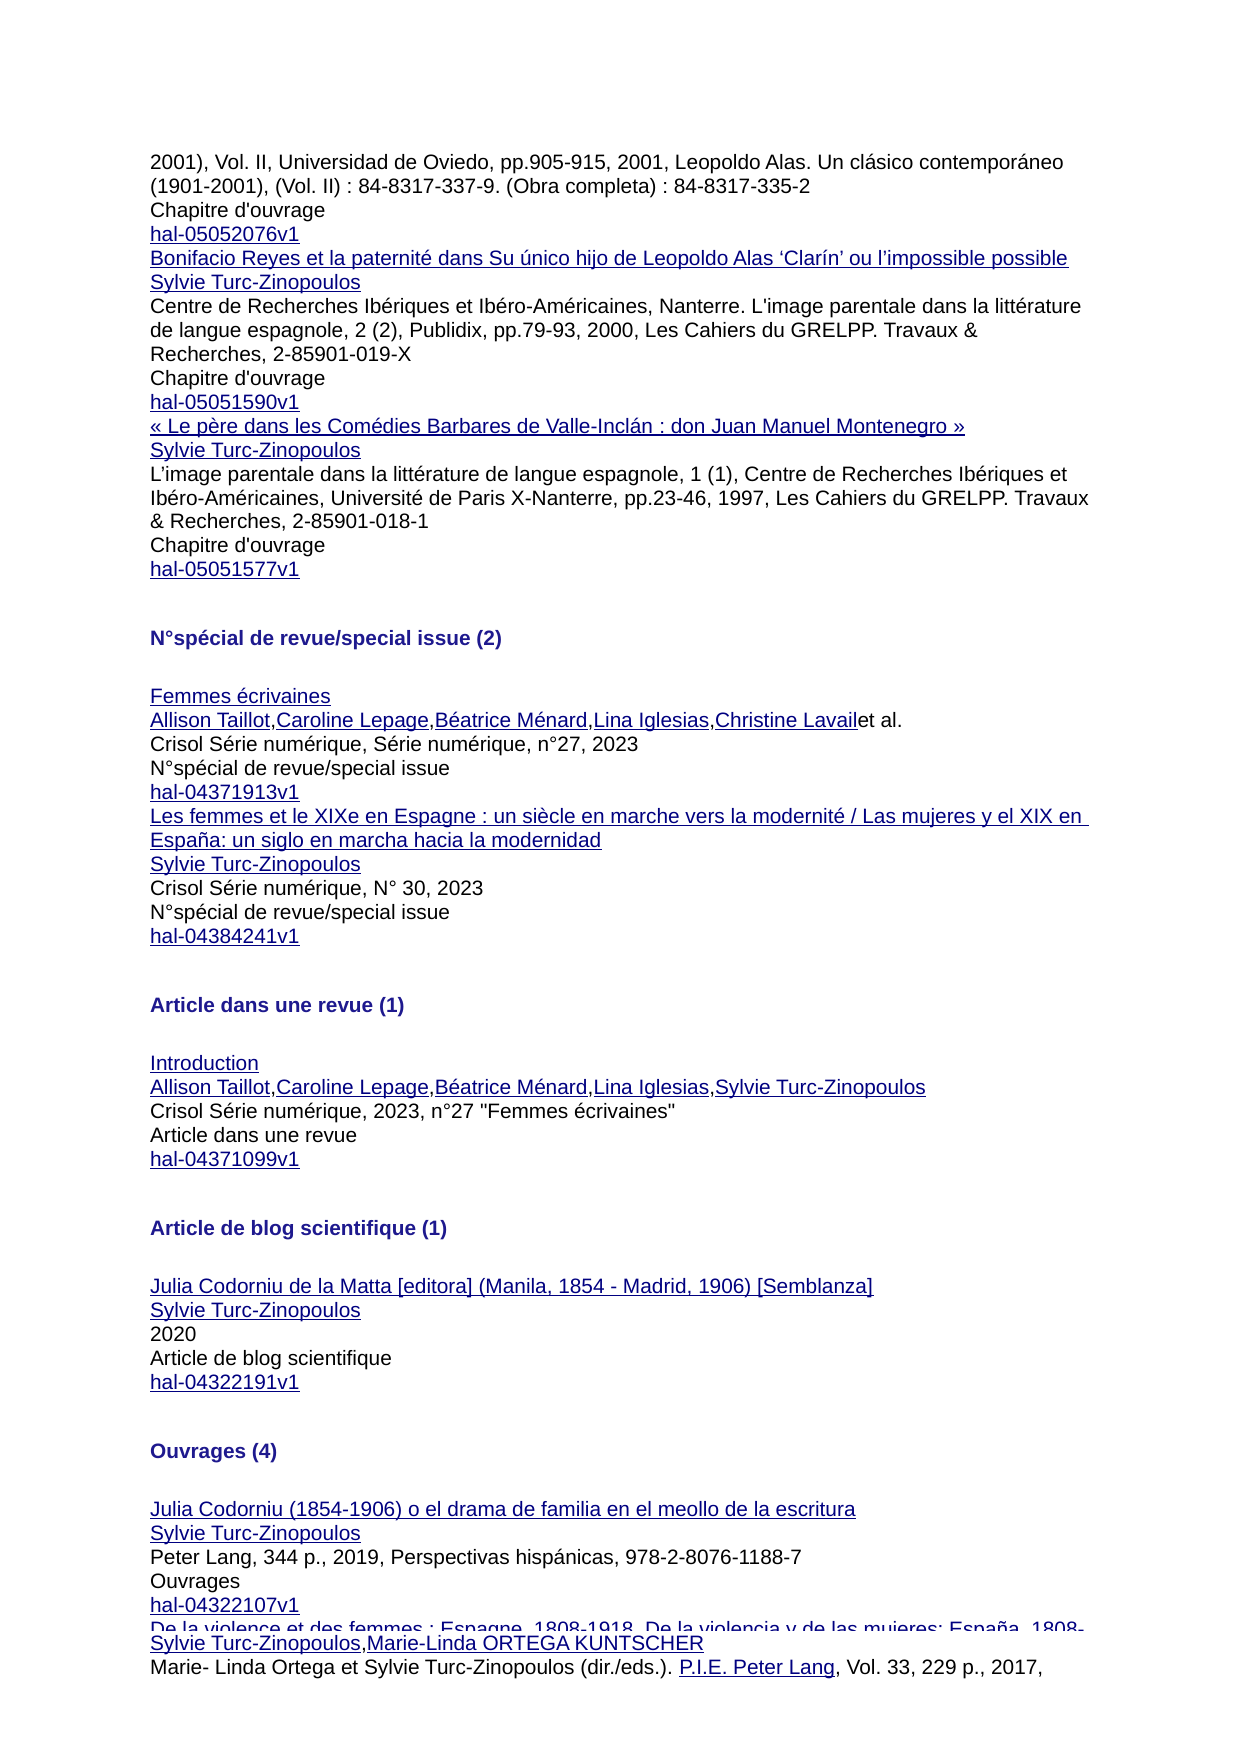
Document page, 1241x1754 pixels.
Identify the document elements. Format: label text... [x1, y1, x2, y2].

table_header Julia Codorniu (1854-1906) o el drama de familia en el meollo de la escritura Sylvie Turc-Zinopoulos Peter Lang, 344 p., 2019, Perspectivas hispánicas, 978-2-8076-1188-7 Ouvrages hal-04322107v1 [150, 1497, 1090, 1617]
subtitle Article dans une revue (1) [150, 993, 1090, 1017]
table_header Femmes écrivaines Allison Taillot,Caroline Lepage,Béatrice Ménard,Lina Iglesias,Christine Lavailet al. Crisol Série numérique, Série numérique, n°27, 2023 N°spécial de revue/special issue hal-04371913v1 [150, 684, 1090, 804]
subtitle Article de blog scientifique (1) [150, 1216, 1090, 1239]
table_cell Les femmes et le XIXe en Espagne : un siècle en marche vers la modernité / Las mujeres y el XIX en España: un siglo en marcha hacia la modernidad Sylvie Turc-Zinopoulos Crisol Série numérique, N° 30, 2023 N°spécial de revue/special issue hal-04384241v1 [150, 804, 1090, 948]
table_cell Bonifacio Reyes et la paternité dans Su único hijo de Leopoldo Alas ‘Clarín’ ou l’impossible possible Sylvie Turc-Zinopoulos Centre de Recherches Ibériques et Ibéro-Américaines, Nanterre. L'image parentale dans la littérature de langue espagnole, 2 (2), Publidix, pp.79-93, 2000, Les Cahiers du GRELPP. Travaux & Recherches, 2-85901-019-X Chapitre d'ouvrage hal-05051590v1 [150, 246, 1090, 413]
table_cell Las imagos parentales de Emma Valcárcel en Su único hijo de Leopoldo Alas, Clarín Sylvie Turc-Zinopoulos Araceli Iravedra Valea, Elena de Lorenzo Álvarez y Álvaro Ruiz de la Peña. Leopoldo Alas. Un clásico contemporáneo (1901-2001). Actas del Congreso celebrado en Oviedo (12-16 de noviembre de 2001), Vol. II, Universidad de Oviedo, pp.905-915, 2001, Leopoldo Alas. Un clásico contemporáneo (1901-2001), (Vol. II) : 84-8317-337-9. (Obra completa) : 84-8317-335-2 Chapitre d'ouvrage hal-05052076v1 [150, 150, 1090, 246]
subtitle Ouvrages (4) [150, 1438, 1090, 1462]
table_header Julia Codorniu de la Matta [editora] (Manila, 1854 - Madrid, 1906) [Semblanza] Sylvie Turc-Zinopoulos 2020 Article de blog scientifique hal-04322191v1 [150, 1274, 1090, 1394]
table_header Introduction Allison Taillot,Caroline Lepage,Béatrice Ménard,Lina Iglesias,Sylvie Turc-Zinopoulos Crisol Série numérique, 2023, n°27 "Femmes écrivaines" Article dans une revue hal-04371099v1 [150, 1051, 1090, 1171]
subtitle N°spécial de revue/special issue (2) [150, 626, 1090, 650]
table_cell De la violence et des femmes : Espagne, 1808-1918. De la violencia y de las mujeres: España, 1808-1918 Sylvie Turc-Zinopoulos,Marie-Linda ORTEGA KUNTSCHER Marie- Linda Ortega et Sylvie Turc-Zinopoulos (dir./eds.). P.I.E. Peter Lang, Vol. 33, 229 p., 2017, Études romanes. Comparatisme et Société / Comparatism and Society, Marie- Linda Ortega et Sylvie Turc-Zinopoulos (dir./eds.), 978-2-8076-0437-7 Ouvrages hal-05052569v1 [150, 1617, 1090, 1679]
table_cell « Le père dans les Comédies Barbares de Valle-Inclán : don Juan Manuel Montenegro » Sylvie Turc-Zinopoulos L’image parentale dans la littérature de langue espagnole, 1 (1), Centre de Recherches Ibériques et Ibéro-Américaines, Université de Paris X-Nanterre, pp.23-46, 1997, Les Cahiers du GRELPP. Travaux & Recherches, 2-85901-018-1 Chapitre d'ouvrage hal-05051577v1 [150, 414, 1090, 581]
